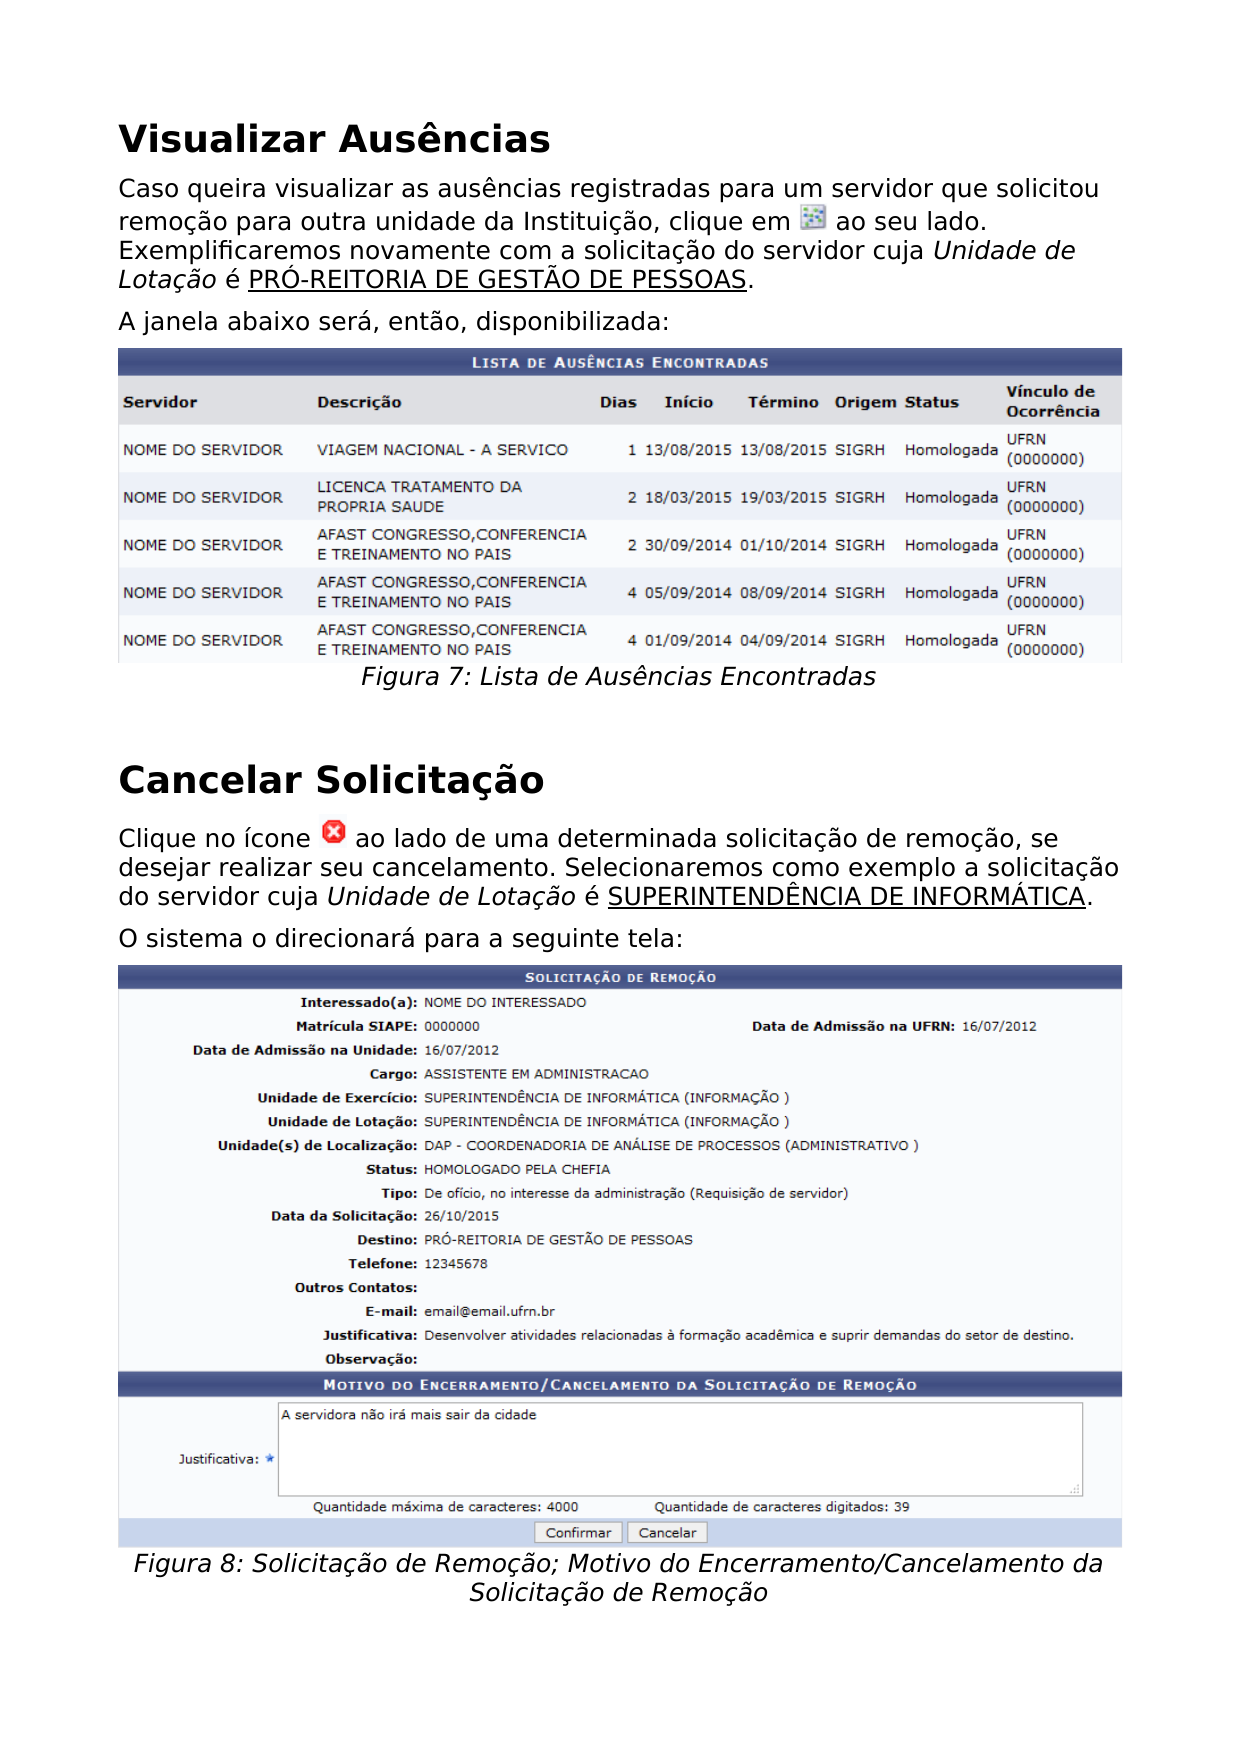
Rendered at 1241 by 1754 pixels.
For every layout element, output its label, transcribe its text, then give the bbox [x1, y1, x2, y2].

picture [318, 814, 347, 848]
subtitle Visualizar Ausências [118, 118, 1122, 162]
text A janela abaixo será, então, disponibilizada: [118, 307, 1122, 336]
picture [118, 348, 1123, 663]
text Clique no ícone ao lado de uma determinada solicitação de remoção, se desejar realizar seu cancelamento. Selecionaremos como exemplo a solicitação do servidor cuja Unidade de Lotação é SUPERINTENDÊNCIA DE INFORMÁTICA. [118, 814, 1122, 911]
text O sistema o direcionará para a seguinte tela: [118, 924, 1122, 953]
text Figura 7: Lista de Ausências Encontradas [118, 663, 1122, 692]
text Caso queira visualizar as ausências registradas para um servidor que solicitou remoção para outra unidade da Instituição, clique em ao seu lado. Exemplificaremos novamente com a solicitação do servidor cuja Unidade de Lotação é PRÓ-REITORIA DE GESTÃO DE PESSOAS. [118, 174, 1122, 294]
subtitle Cancelar Solicitação [118, 758, 1122, 802]
picture [799, 203, 828, 230]
picture [118, 965, 1123, 1550]
text Figura 8: Solicitação de Remoção; Motivo do Encerramento/Cancelamento da Solicitação de Remoção [118, 1550, 1122, 1607]
